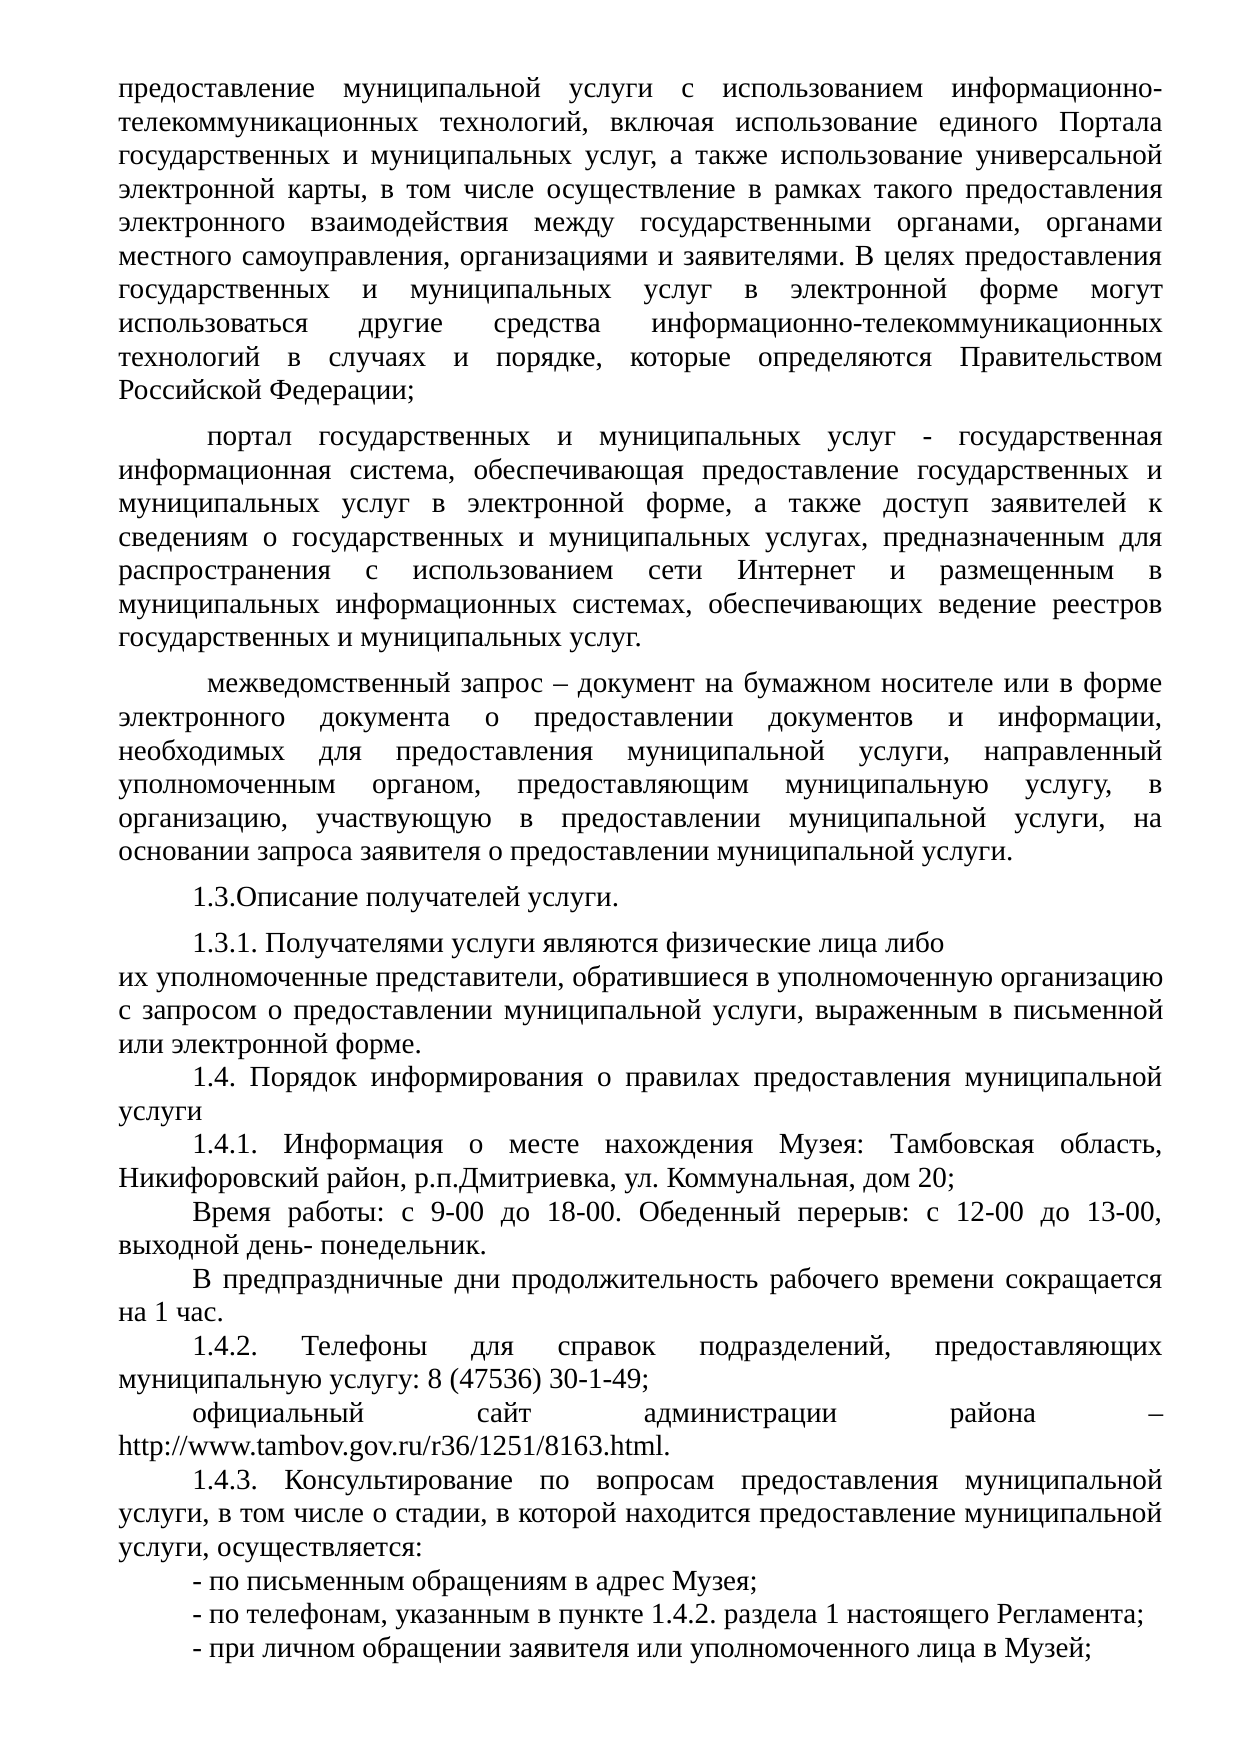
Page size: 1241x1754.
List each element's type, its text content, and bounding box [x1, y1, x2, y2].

text Время работы: с 9-00 до 18-00. Обеденный перерыв: с 12-00 до 13-00, выходной день- понедельник. [118, 1194, 1163, 1261]
text - при личном обращении заявителя или уполномоченного лица в Музей; [118, 1630, 1163, 1663]
text межведомственный запрос – документ на бумажном носителе или в форме электронного документа о предоставлении документов и информации, необходимых для предоставления муниципальной услуги, направленный уполномоченным органом, предоставляющим муниципальную услугу, в организацию, участвующую в предоставлении муниципальной услуги, на основании запроса заявителя о предоставлении муниципальной услуги. [118, 666, 1163, 867]
text портал государственных и муниципальных услуг - государственная информационная система, обеспечивающая предоставление государственных и муниципальных услуг в электронной форме, а также доступ заявителей к сведениям о государственных и муниципальных услугах, предназначенным для распространения с использованием сети Интернет и размещенным в муниципальных информационных системах, обеспечивающих ведение реестров государственных и муниципальных услуг. [118, 418, 1163, 653]
text предоставление муниципальной услуги с использованием информационно-телекоммуникационных технологий, включая использование единого Портала государственных и муниципальных услуг, а также использование универсальной электронной карты, в том числе осуществление в рамках такого предоставления электронного взаимодействия между государственными органами, органами местного самоуправления, организациями и заявителями. В целях предоставления государственных и муниципальных услуг в электронной форме могут использоваться другие средства информационно-телекоммуникационных технологий в случаях и порядке, которые определяются Правительством Российской Федерации; [118, 70, 1163, 406]
text 1.3.Описание получателей услуги. [118, 879, 1163, 913]
text - по письменным обращениям в адрес Музея; [118, 1563, 1163, 1596]
text 1.4. Порядок информирования о правилах предоставления муниципальной услуги [118, 1059, 1163, 1127]
text официальный сайт администрации района – http://www.tambov.gov.ru/r36/1251/8163.html. [118, 1395, 1163, 1462]
text 1.3.1. Получателями услуги являются физические лица либо их уполномоченные представители, обратившиеся в уполномоченную организацию с запросом о предоставлении муниципальной услуги, выраженным в письменной или электронной форме. [118, 925, 1163, 1059]
text - по телефонам, указанным в пункте 1.4.2. раздела 1 настоящего Регламента; [118, 1596, 1163, 1630]
text В предпраздничные дни продолжительность рабочего времени сокращается на 1 час. [118, 1261, 1163, 1328]
text 1.4.1. Информация о месте нахождения Музея: Тамбовская область, Никифоровский район, р.п.Дмитриевка, ул. Коммунальная, дом 20; [118, 1127, 1163, 1194]
text 1.4.2. Телефоны для справок подразделений, предоставляющих муниципальную услугу: 8 (47536) 30-1-49; [118, 1328, 1163, 1395]
text 1.4.3. Консультирование по вопросам предоставления муниципальной услуги, в том числе о стадии, в которой находится предоставление муниципальной услуги, осуществляется: [118, 1462, 1163, 1563]
